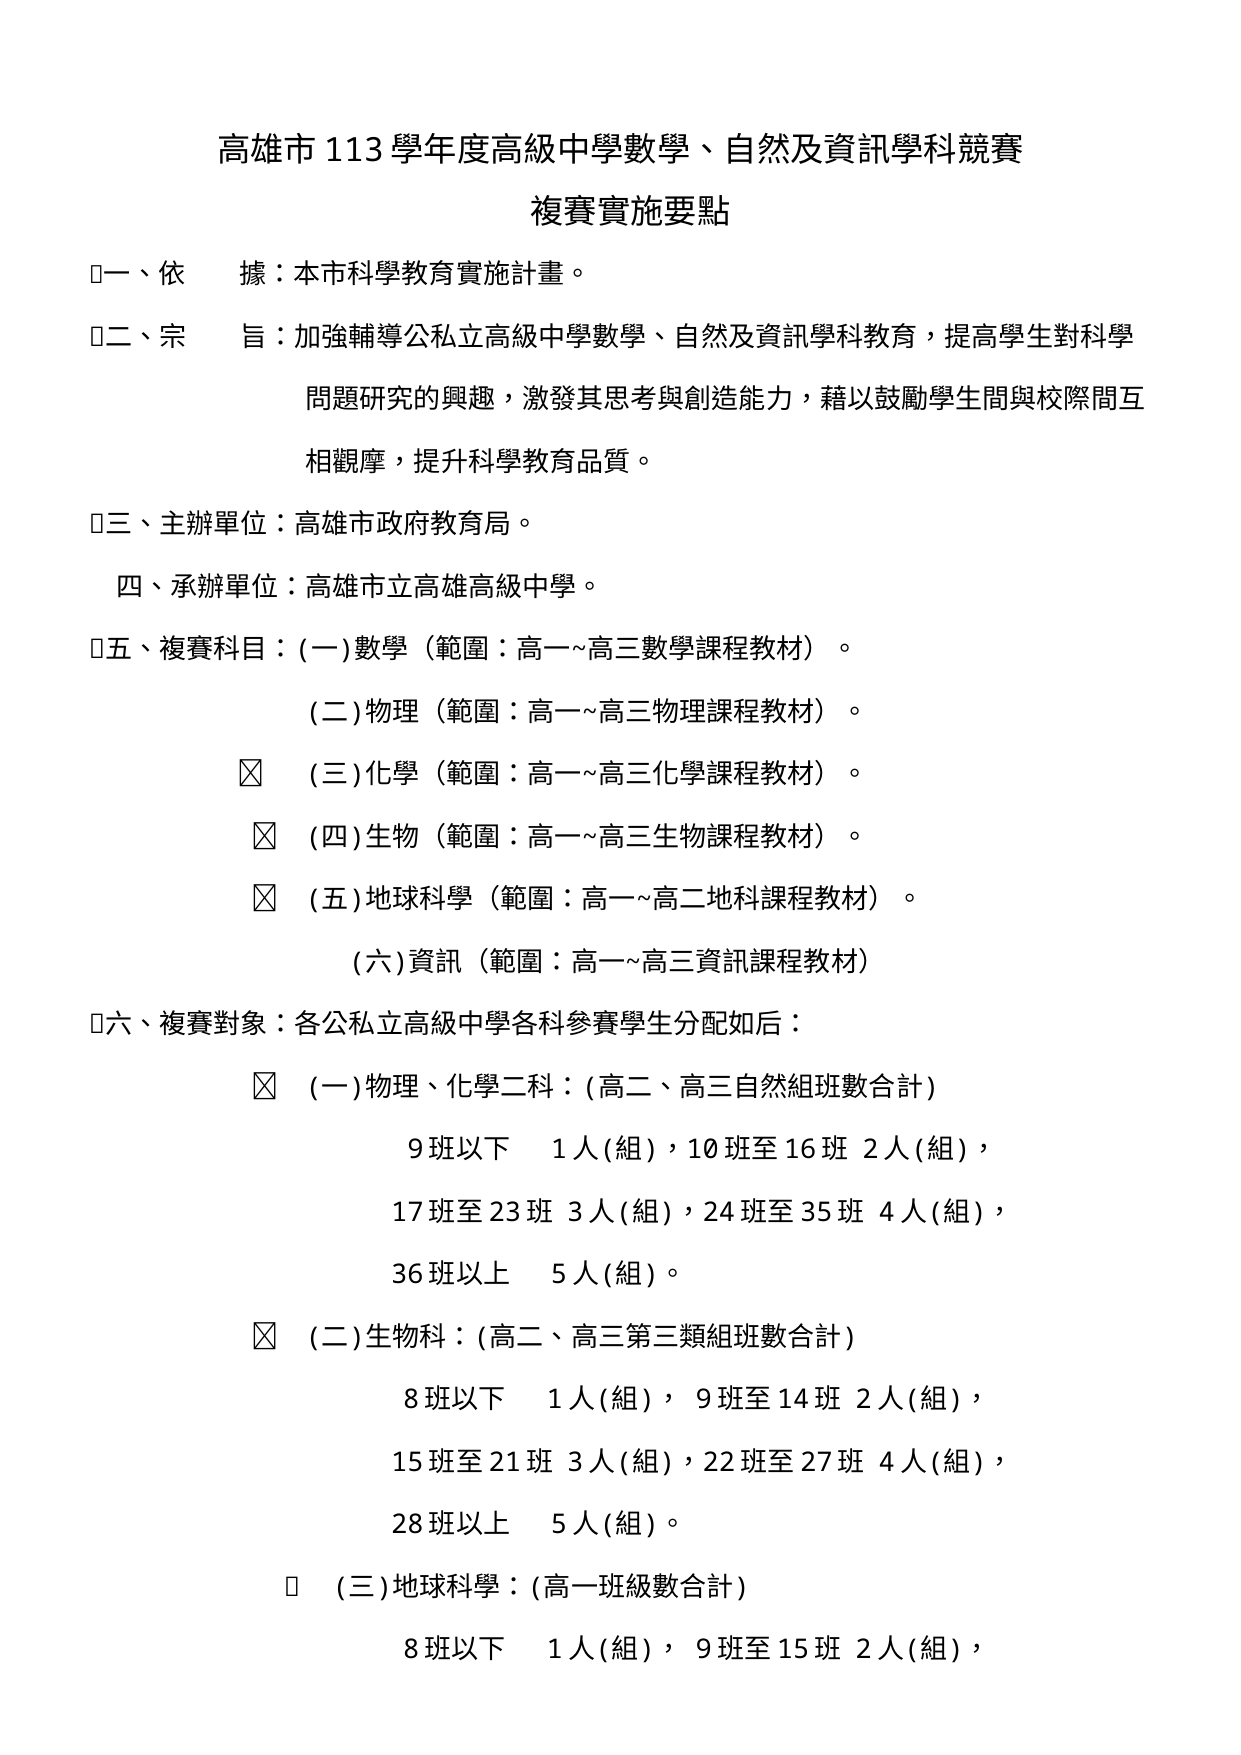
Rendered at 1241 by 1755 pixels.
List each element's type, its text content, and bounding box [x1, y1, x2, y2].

text 8班以下 1人(組)， 9班至14班 2人(組)， [332, 1355, 1152, 1418]
text 17班至23班 3人(組)，24班至35班 4人(組)， [332, 1168, 1152, 1230]
text 二、宗 旨：加強輔導公私立高級中學數學、自然及資訊學科教育，提高學生對科學問題研究的興趣，激發其思考與創造能力，藉以鼓勵學生間與校際間互相觀摩，提升科學教育品質。 [89, 293, 1152, 480]
text 高雄市113學年度高級中學數學、自然及資訊學科競賽 [89, 105, 1152, 168]
text 8班以下 1人(組)， 9班至15班 2人(組)， [332, 1605, 1152, 1668]
text 一、依 據：本市科學教育實施計畫。 [89, 230, 1152, 293]
text 三、主辦單位：高雄市政府教育局。 [89, 480, 1152, 543]
text  (三)化學（範圍：高一~高三化學課程教材）。 [89, 730, 1152, 793]
text 15班至21班 3人(組)，22班至27班 4人(組)， [332, 1418, 1152, 1480]
text  (五)地球科學（範圍：高一~高二地科課程教材）。 [89, 855, 1152, 918]
text 9班以下 1人(組)，10班至16班 2人(組)， [332, 1105, 1152, 1168]
text 六、複賽對象：各公私立高級中學各科參賽學生分配如后： [89, 980, 1152, 1043]
text 28班以上 5人(組)。 [332, 1480, 1152, 1543]
text 四、承辦單位：高雄市立高雄高級中學。 [89, 543, 1152, 605]
text  (二)生物科：(高二、高三第三類組班數合計) [89, 1293, 1152, 1355]
text  (四)生物（範圍：高一~高三生物課程教材）。 [89, 793, 1152, 855]
text 複賽實施要點 [89, 168, 1152, 230]
text 36班以上 5人(組)。 [332, 1230, 1152, 1293]
text (六)資訊（範圍：高一~高三資訊課程教材） [89, 918, 1152, 980]
text 五、複賽科目：(一)數學（範圍：高一~高三數學課程教材）。 [89, 605, 1152, 668]
text  (一)物理、化學二科：(高二、高三自然組班數合計) [89, 1043, 1152, 1105]
text  (三)地球科學：(高一班級數合計) [89, 1543, 1152, 1605]
text (二)物理（範圍：高一~高三物理課程教材）。 [89, 668, 1152, 730]
